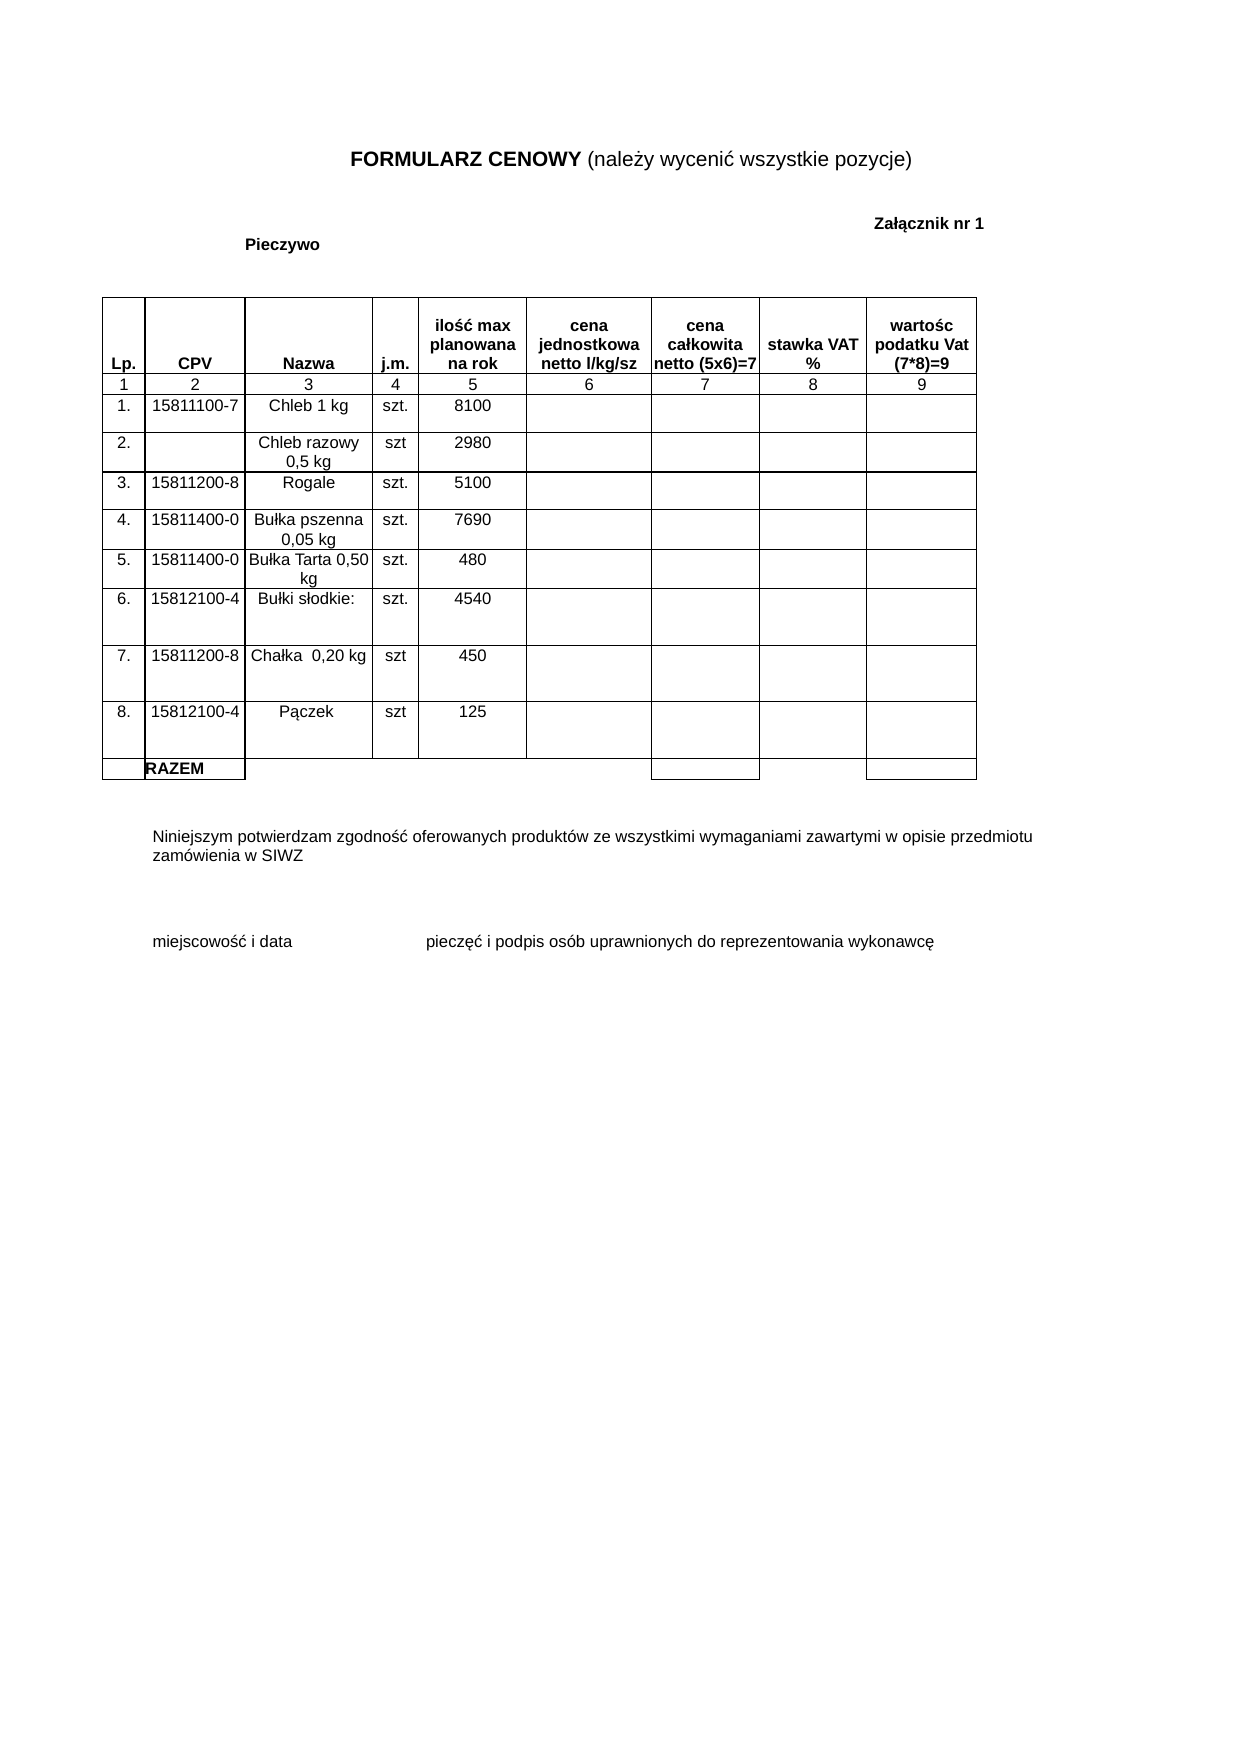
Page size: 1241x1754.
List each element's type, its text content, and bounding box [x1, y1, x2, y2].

table_cell [145, 192, 245, 211]
table_cell [867, 801, 977, 822]
table_cell [651, 254, 759, 276]
table_cell [103, 951, 145, 972]
table_cell [145, 254, 245, 276]
table_cell szt. [373, 395, 418, 432]
table_cell [760, 589, 866, 644]
table_cell 7690 [419, 510, 526, 548]
table_cell [103, 930, 145, 951]
table_cell 4. [103, 510, 144, 548]
table_cell [419, 254, 527, 276]
table_cell [977, 908, 1118, 929]
table_cell [419, 908, 527, 929]
table_cell [760, 759, 866, 779]
table_cell [867, 780, 977, 801]
table_cell [145, 233, 245, 254]
table_cell 7. [103, 646, 144, 701]
table_cell [867, 973, 977, 994]
table_cell [977, 471, 1118, 509]
table_cell [372, 276, 418, 297]
table_cell [245, 973, 372, 994]
table_cell Bułka Tarta 0,50 kg [246, 550, 372, 588]
table_cell [977, 171, 1118, 192]
table_cell [527, 908, 651, 929]
table_cell [527, 646, 651, 701]
table_cell [372, 759, 418, 779]
table_cell [145, 865, 245, 887]
table_cell [527, 276, 651, 297]
table_cell [652, 473, 759, 509]
table_cell [145, 951, 245, 972]
table_cell CPV [146, 298, 244, 373]
table_cell [977, 887, 1118, 908]
table_cell Bułka pszenna 0,05 kg [246, 510, 372, 548]
table_cell [372, 887, 418, 908]
table_cell [760, 702, 866, 758]
table_cell 15811400-0 [146, 510, 244, 548]
table_cell [867, 646, 976, 701]
table_cell szt [373, 433, 418, 471]
table_cell [419, 233, 527, 254]
table_cell Niniejszym potwierdzam zgodność oferowanych produktów ze wszystkimi wymaganiami zawartymi w opisie przedmiotu zamówienia w SIWZ [145, 822, 1118, 865]
table_cell [760, 646, 866, 701]
table_cell [651, 973, 759, 994]
table_cell [759, 951, 867, 972]
table_cell [867, 395, 976, 432]
table_cell 125 [419, 702, 526, 758]
table_cell 1 [103, 374, 144, 394]
table_cell 8. [103, 702, 144, 758]
table_cell [759, 865, 867, 887]
table_cell 5100 [419, 473, 526, 509]
table_cell Nazwa [246, 298, 372, 373]
table_cell [527, 887, 651, 908]
table_cell [651, 951, 759, 972]
table_cell [977, 297, 1118, 373]
table_cell [372, 865, 418, 887]
table_cell [759, 192, 867, 211]
table_cell [759, 211, 867, 233]
table_cell [977, 758, 1118, 779]
table_cell [867, 759, 976, 779]
table_cell [145, 780, 245, 801]
table_cell [760, 395, 866, 432]
table_cell [419, 779, 527, 801]
table_cell [245, 865, 372, 887]
table_cell 6. [103, 589, 144, 644]
table_cell [867, 276, 977, 297]
table_cell [651, 887, 759, 908]
table_cell [245, 276, 372, 297]
table_cell 9 [867, 374, 976, 394]
table_cell [651, 908, 759, 929]
table_cell [977, 254, 1118, 276]
table_cell [419, 276, 527, 297]
table_cell [867, 233, 977, 254]
table_cell szt. [373, 473, 418, 509]
table_cell [245, 951, 372, 972]
table_cell [246, 759, 372, 779]
table_cell [977, 701, 1118, 758]
table_cell [103, 844, 145, 865]
table_cell 15811100-7 [146, 395, 244, 432]
table_cell [527, 254, 651, 276]
table_cell ilość max planowana na rok [419, 298, 526, 373]
table_cell [977, 432, 1118, 471]
table_cell [651, 780, 759, 801]
table_cell [527, 702, 651, 758]
table_cell szt. [373, 589, 418, 644]
table_cell 15811200-8 [146, 646, 244, 701]
table_cell 15811400-0 [146, 550, 244, 588]
table_cell 4 [373, 374, 418, 394]
table_cell [103, 211, 145, 233]
table_cell [372, 211, 418, 233]
table_cell pieczęć i podpis osób uprawnionych do reprezentowania wykonawcę [419, 930, 1118, 951]
table_cell 2. [103, 433, 144, 471]
table_cell [145, 908, 245, 929]
table_cell [760, 510, 866, 548]
table_cell [867, 510, 976, 548]
table_cell [652, 702, 759, 758]
table_cell miejscowość i data [145, 930, 372, 951]
table_cell 15812100-4 [146, 589, 244, 644]
table_cell [527, 550, 651, 588]
table_cell 8 [760, 374, 866, 394]
table_cell 8100 [419, 395, 526, 432]
table_cell [867, 951, 977, 972]
table_cell [527, 865, 651, 887]
table_cell Pieczywo [245, 233, 372, 254]
table_cell [651, 211, 759, 233]
table_cell [419, 192, 527, 211]
table_cell [867, 865, 977, 887]
table_cell [103, 887, 145, 908]
table_cell [759, 171, 867, 192]
table_cell [245, 192, 372, 211]
table_cell 3 [246, 374, 372, 394]
table_cell [652, 395, 759, 432]
table_cell [651, 192, 759, 211]
table_cell [372, 908, 418, 929]
table_cell [419, 887, 527, 908]
table_cell [977, 951, 1118, 972]
table_cell [372, 951, 418, 972]
table_cell [103, 192, 145, 211]
table_cell 2980 [419, 433, 526, 471]
table_cell [372, 254, 418, 276]
table_cell stawka VAT % [760, 298, 866, 373]
table_cell 450 [419, 646, 526, 701]
table_cell [527, 395, 651, 432]
table_cell [759, 254, 867, 276]
table_cell cena jednostkowa netto l/kg/sz [527, 298, 651, 373]
table_cell [245, 211, 372, 233]
table_cell [372, 779, 418, 801]
table_cell [527, 211, 651, 233]
table_cell [867, 192, 977, 211]
table_cell [527, 973, 651, 994]
table_cell [527, 473, 651, 509]
table_cell [419, 973, 527, 994]
table_cell [977, 779, 1118, 801]
table_cell [652, 433, 759, 471]
table_cell 5 [419, 374, 526, 394]
table_cell [372, 171, 418, 192]
table_cell [103, 908, 145, 929]
table_cell [977, 509, 1118, 548]
table_cell [651, 276, 759, 297]
table_cell 15812100-4 [146, 702, 244, 758]
table_cell [527, 433, 651, 471]
table_cell [527, 589, 651, 644]
table_cell [103, 822, 145, 844]
table_cell [245, 908, 372, 929]
table_cell [527, 801, 651, 822]
table_cell 4540 [419, 589, 526, 644]
table_cell [372, 930, 418, 951]
table_cell [977, 233, 1118, 254]
table_cell [759, 973, 867, 994]
table_cell [867, 254, 977, 276]
table_cell [146, 433, 244, 471]
table_cell szt [373, 646, 418, 701]
table_cell [651, 865, 759, 887]
table_cell [867, 908, 977, 929]
table_cell [527, 192, 651, 211]
table_cell [245, 801, 372, 822]
table_cell [760, 433, 866, 471]
table_cell [867, 589, 976, 644]
table_cell [103, 759, 144, 779]
table_cell 1. [103, 395, 144, 432]
table_cell [760, 473, 866, 509]
table_cell [145, 276, 245, 297]
table_cell [103, 801, 145, 822]
table_cell [651, 801, 759, 822]
table_cell [527, 510, 651, 548]
table_cell [867, 433, 976, 471]
table_header FORMULARZ CENOWY (należy wycenić wszystkie pozycje) [145, 147, 1118, 171]
table_cell [977, 645, 1118, 701]
table_cell [977, 276, 1118, 297]
table_cell [103, 254, 145, 276]
table_cell wartośc podatku Vat (7*8)=9 [867, 298, 976, 373]
table_cell [145, 973, 245, 994]
table_cell Bułki słodkie: [246, 589, 372, 644]
table_cell [245, 887, 372, 908]
table_cell [103, 973, 145, 994]
table_cell Załącznik nr 1 [867, 211, 1118, 233]
table_cell 6 [527, 374, 651, 394]
table_cell [977, 865, 1118, 887]
table_cell [527, 171, 651, 192]
table_cell Chleb razowy 0,5 kg [246, 433, 372, 471]
table_cell [652, 759, 759, 779]
table_cell [527, 759, 651, 779]
table_cell [977, 373, 1118, 394]
table_cell [977, 192, 1118, 211]
table_cell [145, 171, 245, 192]
table_cell [977, 588, 1118, 644]
table_cell 7 [652, 374, 759, 394]
table_cell [103, 233, 145, 254]
table_header [103, 147, 145, 171]
table_cell szt. [373, 550, 418, 588]
table_cell [372, 192, 418, 211]
table_cell [759, 908, 867, 929]
table_cell [372, 233, 418, 254]
table_cell [527, 951, 651, 972]
table_cell [977, 973, 1118, 994]
table_cell 15811200-8 [146, 473, 244, 509]
table_cell [759, 887, 867, 908]
table_cell [419, 211, 527, 233]
table_cell szt [373, 702, 418, 758]
table_cell 480 [419, 550, 526, 588]
table_cell [419, 759, 527, 779]
table_cell [977, 801, 1118, 822]
table_cell [760, 550, 866, 588]
table_cell [651, 233, 759, 254]
table_cell [419, 865, 527, 887]
table_cell Rogale [246, 473, 372, 509]
table_cell [977, 394, 1118, 432]
table_cell [652, 550, 759, 588]
table_cell [145, 887, 245, 908]
table_cell [867, 887, 977, 908]
table_cell 5. [103, 550, 144, 588]
table_cell Lp. [103, 298, 144, 373]
table_cell Pączek [246, 702, 372, 758]
table_cell RAZEM [146, 759, 244, 779]
table_cell [419, 951, 527, 972]
table_cell [145, 211, 245, 233]
table_cell [759, 276, 867, 297]
table_cell [372, 801, 418, 822]
table_cell [652, 646, 759, 701]
table_cell [759, 801, 867, 822]
table_cell [867, 702, 976, 758]
table_cell [652, 589, 759, 644]
table_cell [103, 865, 145, 887]
table_cell [977, 549, 1118, 588]
table_cell [867, 171, 977, 192]
table_cell [103, 780, 145, 801]
table_cell 2 [146, 374, 244, 394]
table_cell [652, 510, 759, 548]
table_cell 3. [103, 473, 144, 509]
table_cell Chleb 1 kg [246, 395, 372, 432]
table_cell j.m. [373, 298, 418, 373]
table_cell [759, 779, 867, 801]
table_cell [651, 171, 759, 192]
table_cell [103, 171, 145, 192]
table_cell szt. [373, 510, 418, 548]
table_cell [245, 254, 372, 276]
table_cell [372, 973, 418, 994]
table_cell [145, 801, 245, 822]
table_cell [245, 171, 372, 192]
table_cell [867, 473, 976, 509]
table_cell [419, 801, 527, 822]
table_cell Chałka 0,20 kg [246, 646, 372, 701]
table_cell [867, 550, 976, 588]
table_cell [759, 233, 867, 254]
table_cell [245, 779, 372, 801]
table_cell [527, 233, 651, 254]
table_cell [103, 276, 145, 297]
table_cell cena całkowita netto (5x6)=7 [652, 298, 759, 373]
table_cell [527, 779, 651, 801]
table_cell [419, 171, 527, 192]
